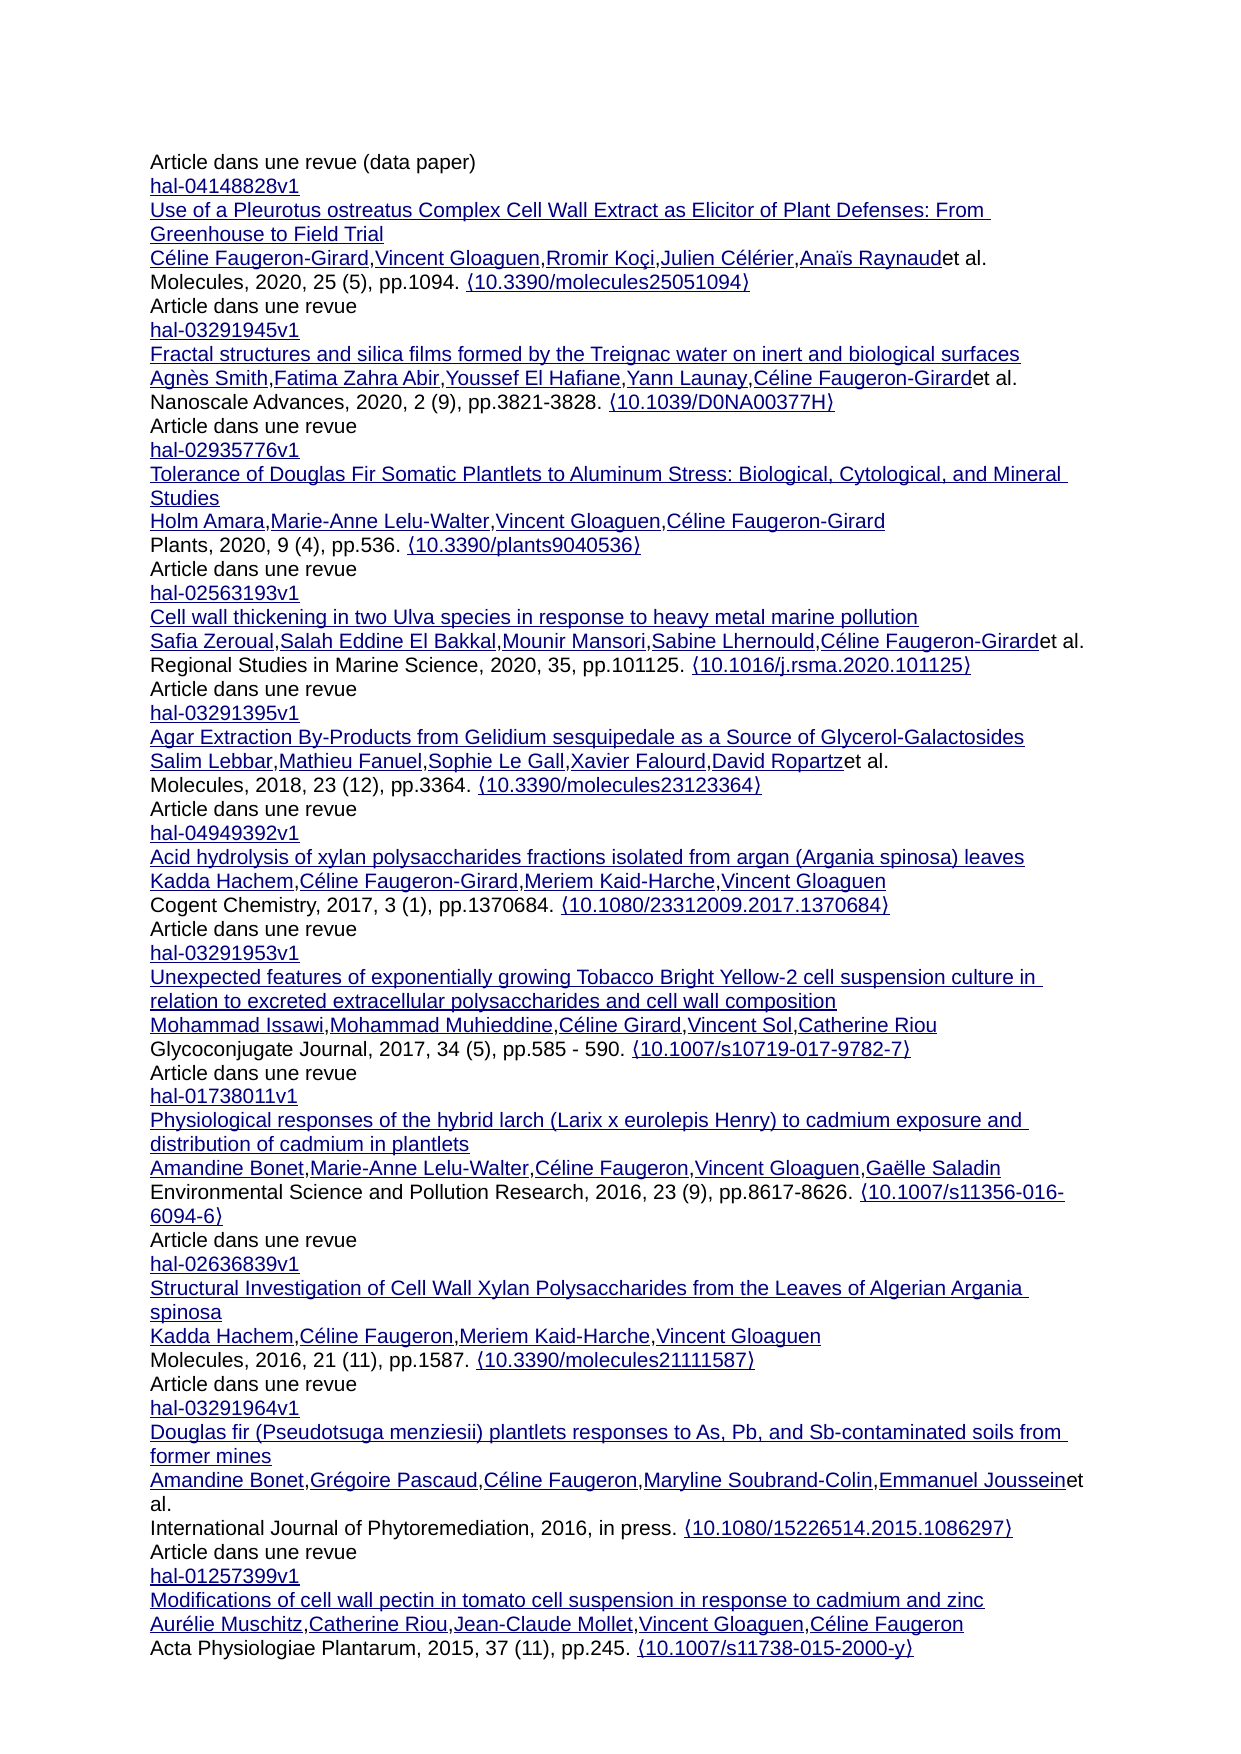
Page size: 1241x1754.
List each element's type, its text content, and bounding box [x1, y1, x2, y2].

table_cell Agar Extraction By-Products from Gelidium sesquipedale as a Source of Glycerol-Galactosides Salim Lebbar,Mathieu Fanuel,Sophie Le Gall,Xavier Falourd,David Ropartzet al. Molecules, 2018, 23 (12), pp.3364. ⟨10.3390/molecules23123364⟩ Article dans une revue hal-04949392v1 [150, 725, 1090, 845]
table_cell Cell wall thickening in two Ulva species in response to heavy metal marine pollution Safia Zeroual,Salah Eddine El Bakkal,Mounir Mansori,Sabine Lhernould,Céline Faugeron-Girardet al. Regional Studies in Marine Science, 2020, 35, pp.101125. ⟨10.1016/j.rsma.2020.101125⟩ Article dans une revue hal-03291395v1 [150, 605, 1090, 725]
table_cell Structural Investigation of Cell Wall Xylan Polysaccharides from the Leaves of Algerian Argania spinosa Kadda Hachem,Céline Faugeron,Meriem Kaid-Harche,Vincent Gloaguen Molecules, 2016, 21 (11), pp.1587. ⟨10.3390/molecules21111587⟩ Article dans une revue hal-03291964v1 [150, 1276, 1090, 1420]
table_cell Physiological responses of the hybrid larch (Larix x eurolepis Henry) to cadmium exposure and distribution of cadmium in plantlets Amandine Bonet,Marie-Anne Lelu-Walter,Céline Faugeron,Vincent Gloaguen,Gaëlle Saladin Environmental Science and Pollution Research, 2016, 23 (9), pp.8617-8626. ⟨10.1007/s11356-016-6094-6⟩ Article dans une revue hal-02636839v1 [150, 1108, 1090, 1276]
table_cell Modifications of cell wall pectin in tomato cell suspension in response to cadmium and zinc Aurélie Muschitz,Catherine Riou,Jean-Claude Mollet,Vincent Gloaguen,Céline Faugeron Acta Physiologiae Plantarum, 2015, 37 (11), pp.245. ⟨10.1007/s11738-015-2000-y⟩ [150, 1588, 1090, 1659]
table_cell Fractal structures and silica films formed by the Treignac water on inert and biological surfaces Agnès Smith,Fatima Zahra Abir,Youssef El Hafiane,Yann Launay,Céline Faugeron-Girardet al. Nanoscale Advances, 2020, 2 (9), pp.3821-3828. ⟨10.1039/D0NA00377H⟩ Article dans une revue hal-02935776v1 [150, 342, 1090, 461]
table_cell Acid hydrolysis of xylan polysaccharides fractions isolated from argan (Argania spinosa) leaves Kadda Hachem,Céline Faugeron-Girard,Meriem Kaid-Harche,Vincent Gloaguen Cogent Chemistry, 2017, 3 (1), pp.1370684. ⟨10.1080/23312009.2017.1370684⟩ Article dans une revue hal-03291953v1 [150, 845, 1090, 964]
table_cell Article dans une revue (data paper) hal-04148828v1 [150, 150, 1090, 198]
table_cell Unexpected features of exponentially growing Tobacco Bright Yellow-2 cell suspension culture in relation to excreted extracellular polysaccharides and cell wall composition Mohammad Issawi,Mohammad Muhieddine,Céline Girard,Vincent Sol,Catherine Riou Glycoconjugate Journal, 2017, 34 (5), pp.585 - 590. ⟨10.1007/s10719-017-9782-7⟩ Article dans une revue hal-01738011v1 [150, 965, 1090, 1108]
table_cell Douglas fir (Pseudotsuga menziesii) plantlets responses to As, Pb, and Sb-contaminated soils from former mines Amandine Bonet,Grégoire Pascaud,Céline Faugeron,Maryline Soubrand-Colin,Emmanuel Jousseinet al. International Journal of Phytoremediation, 2016, in press. ⟨10.1080/15226514.2015.1086297⟩ Article dans une revue hal-01257399v1 [150, 1420, 1090, 1587]
table_cell Use of a Pleurotus ostreatus Complex Cell Wall Extract as Elicitor of Plant Defenses: From Greenhouse to Field Trial Céline Faugeron-Girard,Vincent Gloaguen,Rromir Koçi,Julien Célérier,Anaïs Raynaudet al. Molecules, 2020, 25 (5), pp.1094. ⟨10.3390/molecules25051094⟩ Article dans une revue hal-03291945v1 [150, 198, 1090, 342]
table_cell Tolerance of Douglas Fir Somatic Plantlets to Aluminum Stress: Biological, Cytological, and Mineral Studies Holm Amara,Marie-Anne Lelu-Walter,Vincent Gloaguen,Céline Faugeron-Girard Plants, 2020, 9 (4), pp.536. ⟨10.3390/plants9040536⟩ Article dans une revue hal-02563193v1 [150, 461, 1090, 605]
